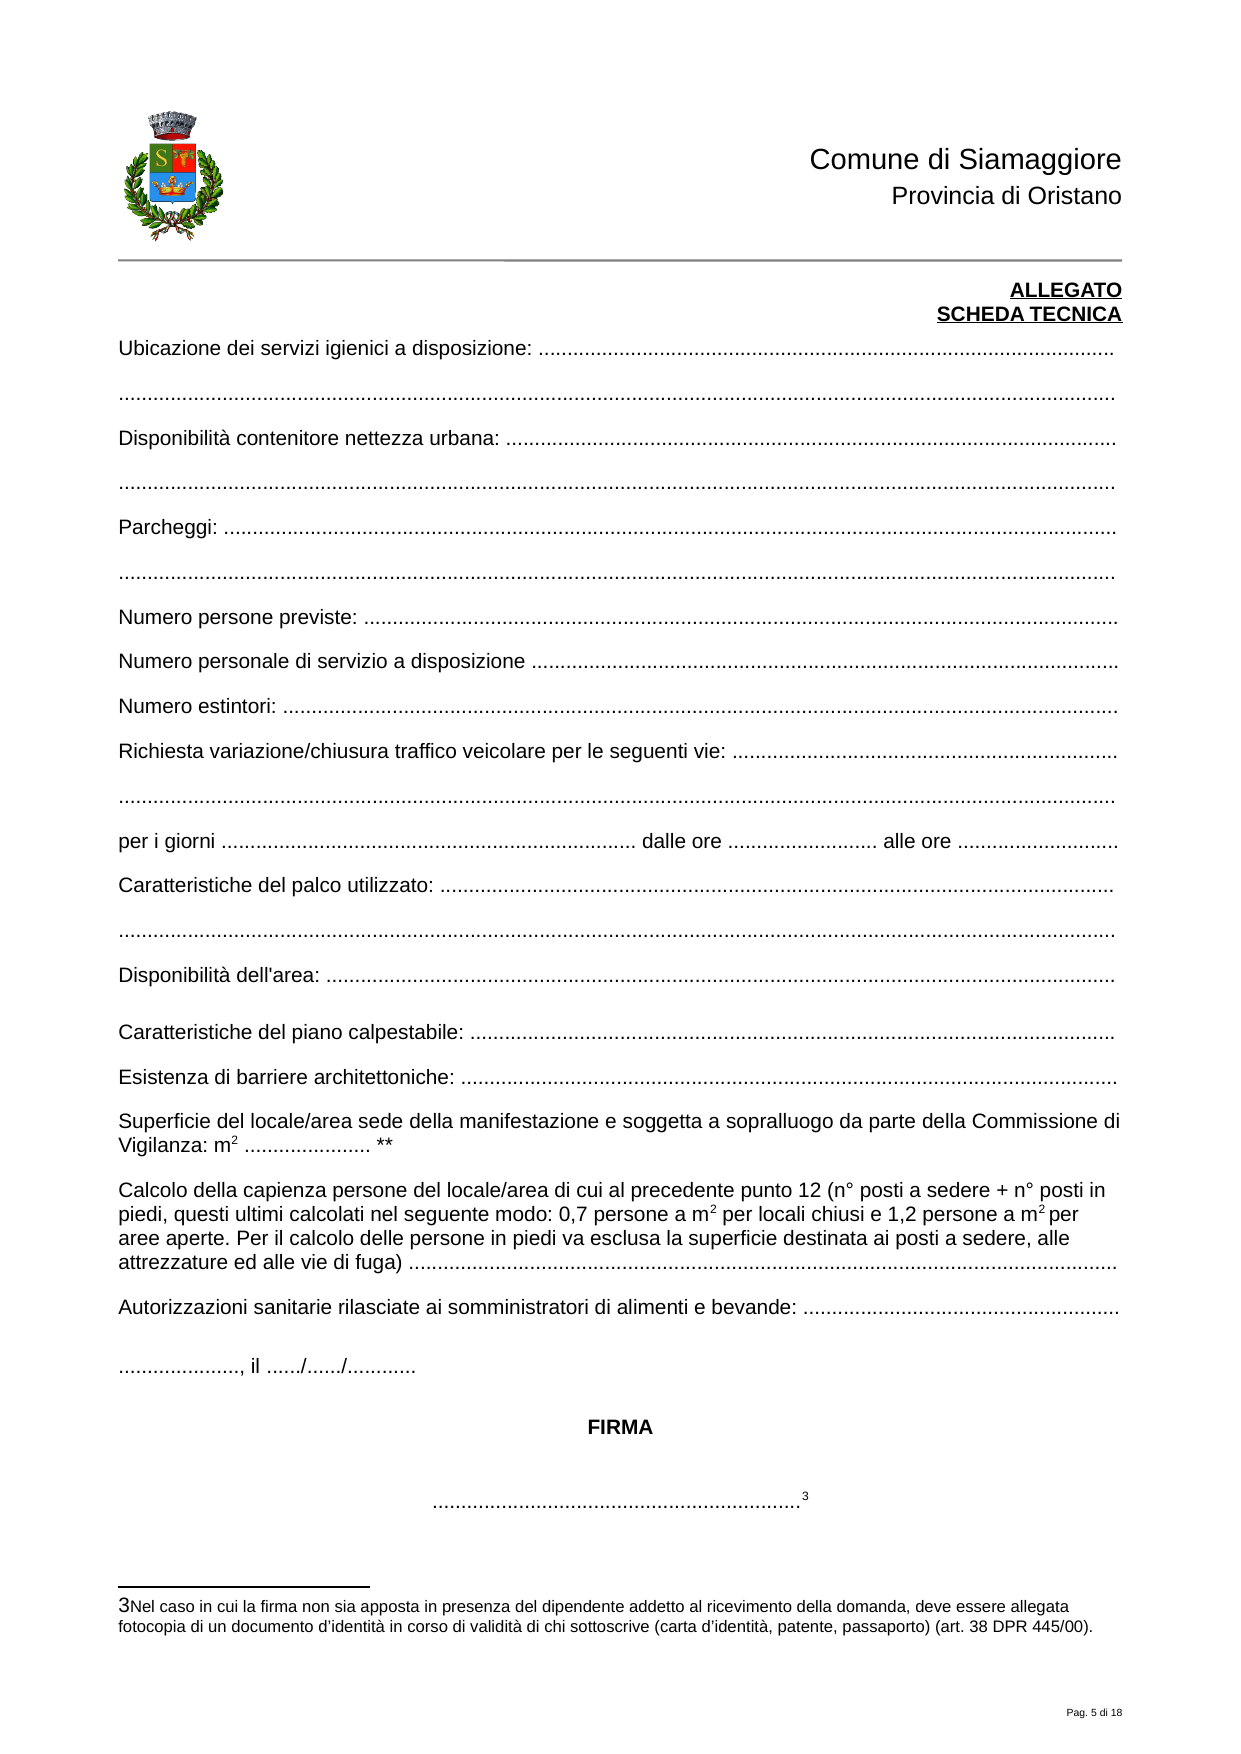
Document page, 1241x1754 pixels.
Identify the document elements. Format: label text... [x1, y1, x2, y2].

text ....................., il ....../....../............ [118, 1353, 1122, 1377]
text Nel caso in cui la firma non sia apposta in presenza del dipendente addetto al ricevimento della domanda, deve essere allegata fotocopia di un documento d’identità in corso di validità di chi sottoscrive (carta d’identità, patente, passaporto) (art. 38 DPR 445/00). [118, 1593, 1122, 1636]
text Esistenza di barriere architettoniche: .................................................................................................................. [118, 1064, 1122, 1088]
text Calcolo della capienza persone del locale/area di cui al precedente punto 12 (n° posti a sedere + n° posti in piedi, questi ultimi calcolati nel seguente modo: 0,7 persone a m2 per locali chiusi e 1,2 persone a m2 per aree aperte. Per il calcolo delle persone in piedi va esclusa la superficie destinata ai posti a sedere, alle attrezzature ed alle vie di fuga) ........................................................................................................................... [118, 1178, 1122, 1274]
text ............................................................................................................................................................................. [118, 560, 1122, 584]
text Disponibilità dell'area: ......................................................................................................................................... [118, 963, 1122, 987]
picture [122, 111, 224, 243]
text ALLEGATO [118, 277, 1122, 301]
text Superficie del locale/area sede della manifestazione e soggetta a sopralluogo da parte della Commissione di Vigilanza: m2 ...................... ** [118, 1109, 1122, 1157]
text Numero personale di servizio a disposizione ...................................................................................................... [118, 649, 1122, 673]
text ................................................................ [118, 1489, 1122, 1513]
text Provincia di Oristano [224, 181, 1122, 209]
text Ubicazione dei servizi igienici a disposizione: .................................................................................................... [118, 336, 1122, 360]
text Numero estintori: ................................................................................................................................................. [118, 694, 1122, 718]
text ............................................................................................................................................................................. [118, 918, 1122, 942]
text ............................................................................................................................................................................. [118, 784, 1122, 808]
text Caratteristiche del piano calpestabile: ................................................................................................................ [118, 1020, 1122, 1044]
text ............................................................................................................................................................................. [118, 470, 1122, 494]
text Disponibilità contenitore nettezza urbana: .......................................................................................................... [118, 425, 1122, 449]
text Caratteristiche del palco utilizzato: ..................................................................................................................... [118, 873, 1122, 897]
text Autorizzazioni sanitarie rilasciate ai somministratori di alimenti e bevande: ....................................................... [118, 1295, 1122, 1319]
text Numero persone previste: ................................................................................................................................... [118, 604, 1122, 628]
text Richiesta variazione/chiusura traffico veicolare per le seguenti vie: ................................................................... [118, 739, 1122, 763]
text Comune di Siamaggiore [224, 142, 1122, 176]
text ............................................................................................................................................................................. [118, 381, 1122, 404]
text SCHEDA TECNICA [118, 301, 1122, 325]
text FIRMA [118, 1415, 1122, 1439]
text per i giorni ........................................................................ dalle ore .......................... alle ore ............................ [118, 828, 1122, 852]
text Parcheggi: ........................................................................................................................................................... [118, 515, 1122, 539]
